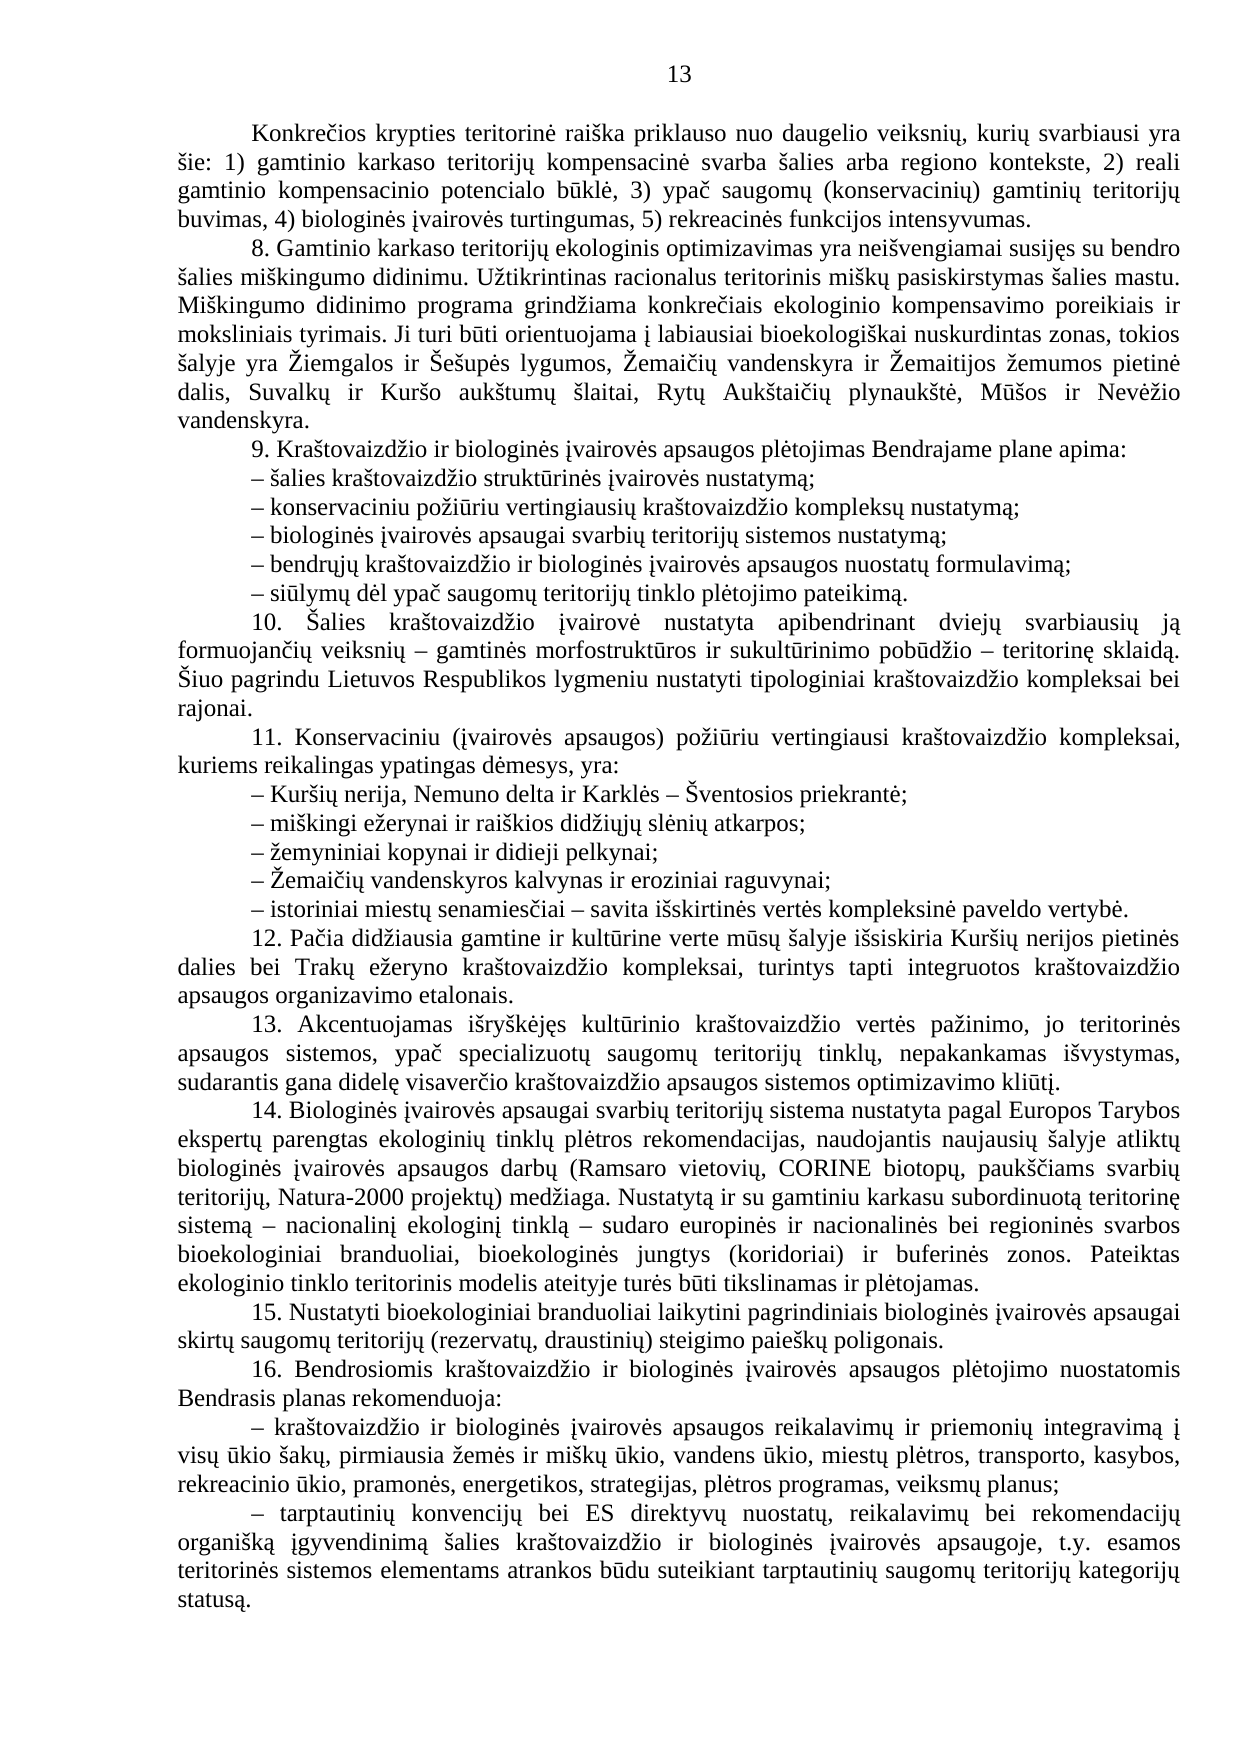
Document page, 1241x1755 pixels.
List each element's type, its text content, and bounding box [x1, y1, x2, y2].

text 10. Šalies kraštovaizdžio įvairovė nustatyta apibendrinant dviejų svarbiausių ją formuojančių veiksnių – gamtinės morfostruktūros ir sukultūrinimo pobūdžio – teritorinę sklaidą. Šiuo pagrindu Lietuvos Respublikos lygmeniu nustatyti tipologiniai kraštovaizdžio kompleksai bei rajonai. [177, 607, 1181, 722]
text 14. Biologinės įvairovės apsaugai svarbių teritorijų sistema nustatyta pagal Europos Tarybos ekspertų parengtas ekologinių tinklų plėtros rekomendacijas, naudojantis naujausių šalyje atliktų biologinės įvairovės apsaugos darbų (Ramsaro vietovių, CORINE biotopų, paukščiams svarbių teritorijų, Natura-2000 projektų) medžiaga. Nustatytą ir su gamtiniu karkasu subordinuotą teritorinę sistemą – nacionalinį ekologinį tinklą – sudaro europinės ir nacionalinės bei regioninės svarbos bioekologiniai branduoliai, bioekologinės jungtys (koridoriai) ir buferinės zonos. Pateiktas ekologinio tinklo teritorinis modelis ateityje turės būti tikslinamas ir plėtojamas. [177, 1096, 1181, 1297]
text 12. Pačia didžiausia gamtine ir kultūrine verte mūsų šalyje išsiskiria Kuršių nerijos pietinės dalies bei Trakų ežeryno kraštovaizdžio kompleksai, turintys tapti integruotos kraštovaizdžio apsaugos organizavimo etalonais. [177, 923, 1181, 1009]
text 15. Nustatyti bioekologiniai branduoliai laikytini pagrindiniais biologinės įvairovės apsaugai skirtų saugomų teritorijų (rezervatų, draustinių) steigimo paieškų poligonais. [177, 1297, 1181, 1354]
text – biologinės įvairovės apsaugai svarbių teritorijų sistemos nustatymą; [177, 521, 1181, 549]
text – miškingi ežerynai ir raiškios didžiųjų slėnių atkarpos; [177, 808, 1181, 837]
text Konkrečios krypties teritorinė raiška priklauso nuo daugelio veiksnių, kurių svarbiausi yra šie: 1) gamtinio karkaso teritorijų kompensacinė svarba šalies arba regiono kontekste, 2) reali gamtinio kompensacinio potencialo būklė, 3) ypač saugomų (konservacinių) gamtinių teritorijų buvimas, 4) biologinės įvairovės turtingumas, 5) rekreacinės funkcijos intensyvumas. [177, 118, 1181, 233]
text – tarptautinių konvencijų bei ES direktyvų nuostatų, reikalavimų bei rekomendacijų organišką įgyvendinimą šalies kraštovaizdžio ir biologinės įvairovės apsaugoje, t.y. esamos teritorinės sistemos elementams atrankos būdu suteikiant tarptautinių saugomų teritorijų kategorijų statusą. [177, 1498, 1181, 1613]
text – kraštovaizdžio ir biologinės įvairovės apsaugos reikalavimų ir priemonių integravimą į visų ūkio šakų, pirmiausia žemės ir miškų ūkio, vandens ūkio, miestų plėtros, transporto, kasybos, rekreacinio ūkio, pramonės, energetikos, strategijas, plėtros programas, veiksmų planus; [177, 1412, 1181, 1498]
text 11. Konservaciniu (įvairovės apsaugos) požiūriu vertingiausi kraštovaizdžio kompleksai, kuriems reikalingas ypatingas dėmesys, yra: [177, 722, 1181, 779]
text – konservaciniu požiūriu vertingiausių kraštovaizdžio kompleksų nustatymą; [177, 492, 1181, 521]
text 8. Gamtinio karkaso teritorijų ekologinis optimizavimas yra neišvengiamai susijęs su bendro šalies miškingumo didinimu. Užtikrintinas racionalus teritorinis miškų pasiskirstymas šalies mastu. Miškingumo didinimo programa grindžiama konkrečiais ekologinio kompensavimo poreikiais ir moksliniais tyrimais. Ji turi būti orientuojama į labiausiai bioekologiškai nuskurdintas zonas, tokios šalyje yra Žiemgalos ir Šešupės lygumos, Žemaičių vandenskyra ir Žemaitijos žemumos pietinė dalis, Suvalkų ir Kuršo aukštumų šlaitai, Rytų Aukštaičių plynaukštė, Mūšos ir Nevėžio vandenskyra. [177, 233, 1181, 434]
text – istoriniai miestų senamiesčiai – savita išskirtinės vertės kompleksinė paveldo vertybė. [177, 894, 1181, 923]
text – žemyniniai kopynai ir didieji pelkynai; [177, 837, 1181, 866]
text – Žemaičių vandenskyros kalvynas ir eroziniai raguvynai; [177, 866, 1181, 894]
text 13. Akcentuojamas išryškėjęs kultūrinio kraštovaizdžio vertės pažinimo, jo teritorinės apsaugos sistemos, ypač specializuotų saugomų teritorijų tinklų, nepakankamas išvystymas, sudarantis gana didelę visaverčio kraštovaizdžio apsaugos sistemos optimizavimo kliūtį. [177, 1009, 1181, 1096]
text – Kuršių nerija, Nemuno delta ir Karklės – Šventosios priekrantė; [177, 779, 1181, 808]
text – bendrųjų kraštovaizdžio ir biologinės įvairovės apsaugos nuostatų formulavimą; [177, 549, 1181, 578]
text 16. Bendrosiomis kraštovaizdžio ir biologinės įvairovės apsaugos plėtojimo nuostatomis Bendrasis planas rekomenduoja: [177, 1354, 1181, 1412]
text – siūlymų dėl ypač saugomų teritorijų tinklo plėtojimo pateikimą. [177, 578, 1181, 607]
text – šalies kraštovaizdžio struktūrinės įvairovės nustatymą; [177, 463, 1181, 492]
text 9. Kraštovaizdžio ir biologinės įvairovės apsaugos plėtojimas Bendrajame plane apima: [177, 434, 1181, 463]
